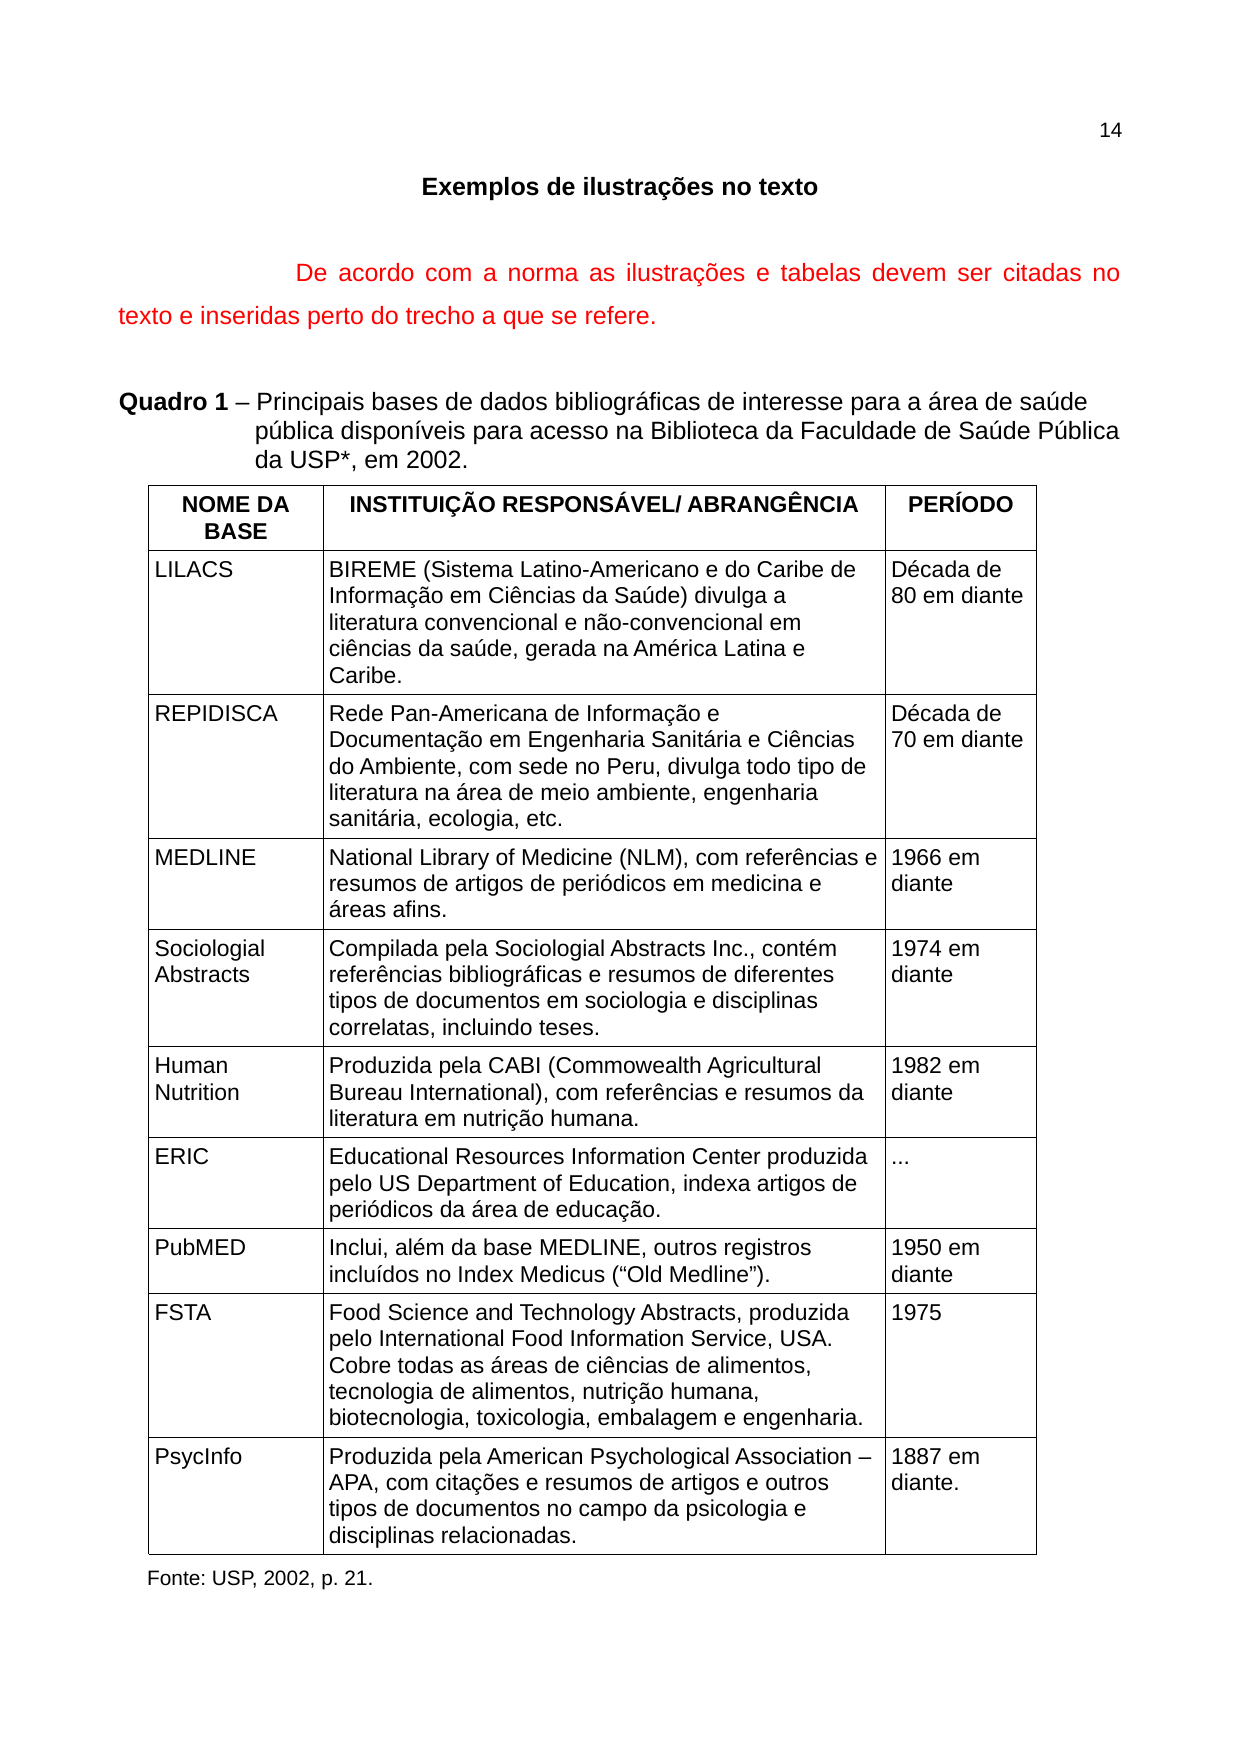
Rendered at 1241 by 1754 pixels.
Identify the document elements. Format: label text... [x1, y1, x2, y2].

table_cell ERIC [149, 1138, 323, 1228]
table_header PERÍODO [886, 486, 1036, 550]
table_cell FSTA [149, 1294, 323, 1436]
table_cell Produzida pela CABI (Commowealth Agricultural Bureau International), com referências e resumos da literatura em nutrição humana. [324, 1047, 885, 1137]
table_cell 1950 em diante [886, 1229, 1036, 1293]
table_cell Educational Resources Information Center produzida pelo US Department of Education, indexa artigos de periódicos da área de educação. [324, 1138, 885, 1228]
table_cell 1982 em diante [886, 1047, 1036, 1137]
table_cell BIREME (Sistema Latino-Americano e do Caribe de Informação em Ciências da Saúde) divulga a literatura convencional e não-convencional em ciências da saúde, gerada na América Latina e Caribe. [324, 551, 885, 694]
table_header NOME DA BASE [149, 486, 323, 550]
table_cell REPIDISCA [149, 695, 323, 837]
table_cell 1975 [886, 1294, 1036, 1436]
table_cell ... [886, 1138, 1036, 1228]
table_cell 1974 em diante [886, 930, 1036, 1046]
table_cell 1966 em diante [886, 839, 1036, 928]
text Fonte: USP, 2002, p. 21. [118, 1566, 1122, 1590]
table_header INSTITUIÇÃO RESPONSÁVEL/ ABRANGÊNCIA [324, 486, 885, 550]
text Exemplos de ilustrações no texto [118, 172, 1122, 200]
table_cell Compilada pela Sociologial Abstracts Inc., contém referências bibliográficas e resumos de diferentes tipos de documentos em sociologia e disciplinas correlatas, incluindo teses. [324, 930, 885, 1046]
table_cell Food Science and Technology Abstracts, produzida pelo International Food Information Service, USA. Cobre todas as áreas de ciências de alimentos, tecnologia de alimentos, nutrição humana, biotecnologia, toxicologia, embalagem e engenharia. [324, 1294, 885, 1436]
table_cell Rede Pan-Americana de Informação e Documentação em Engenharia Sanitária e Ciências do Ambiente, com sede no Peru, divulga todo tipo de literatura na área de meio ambiente, engenharia sanitária, ecologia, etc. [324, 695, 885, 837]
table_cell Sociologial Abstracts [149, 930, 323, 1046]
table_cell PubMED [149, 1229, 323, 1293]
table_cell LILACS [149, 551, 323, 694]
table_cell National Library of Medicine (NLM), com referências e resumos de artigos de periódicos em medicina e áreas afins. [324, 839, 885, 928]
text De acordo com a norma as ilustrações e tabelas devem ser citadas no texto e inseridas perto do trecho a que se refere. [118, 258, 1122, 330]
table_cell Inclui, além da base MEDLINE, outros registros incluídos no Index Medicus (“Old Medline”). [324, 1229, 885, 1293]
table_cell Década de 80 em diante [886, 551, 1036, 694]
table_cell Produzida pela American Psychological Association – APA, com citações e resumos de artigos e outros tipos de documentos no campo da psicologia e disciplinas relacionadas. [324, 1438, 885, 1554]
table_cell PsycInfo [149, 1438, 323, 1554]
table_cell 1887 em diante. [886, 1438, 1036, 1554]
table_cell Década de 70 em diante [886, 695, 1036, 837]
table_cell MEDLINE [149, 839, 323, 928]
table_cell Human Nutrition [149, 1047, 323, 1137]
text Quadro 1 – Principais bases de dados bibliográficas de interesse para a área de saúde pública disponíveis para acesso na Biblioteca da Faculdade de Saúde Pública da USP*, em 2002. [119, 387, 1122, 473]
